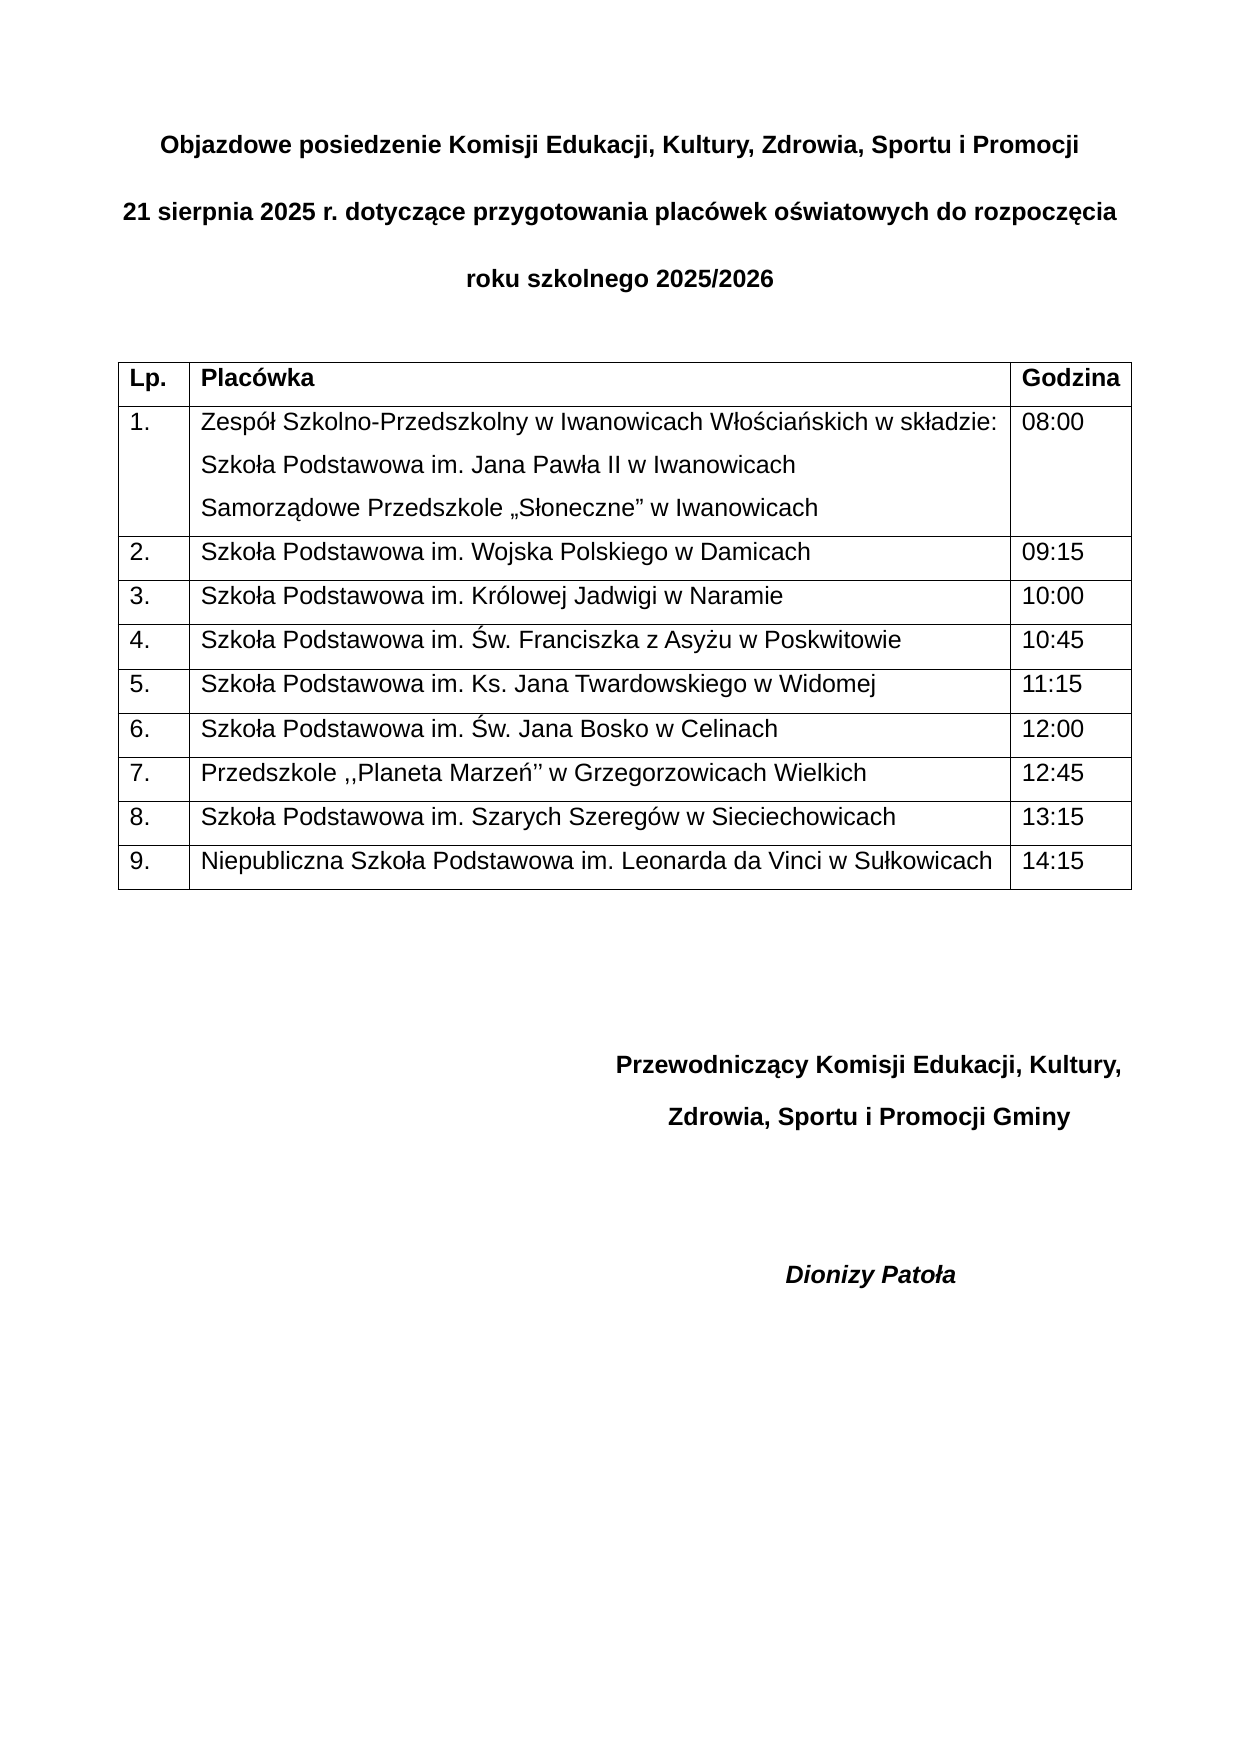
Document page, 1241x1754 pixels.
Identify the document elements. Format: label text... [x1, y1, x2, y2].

table_cell 7. [119, 758, 189, 801]
table_cell 5. [119, 670, 189, 712]
table_cell 1. [119, 407, 189, 536]
table_cell 8. [119, 802, 189, 845]
table_cell 10:45 [1011, 625, 1131, 668]
table_cell Niepubliczna Szkoła Podstawowa im. Leonarda da Vinci w Sułkowicach [190, 846, 1010, 889]
text 21 sierpnia 2025 r. dotyczące przygotowania placówek oświatowych do rozpoczęcia [118, 197, 1122, 226]
table_cell 12:45 [1011, 758, 1131, 801]
table_cell 14:15 [1011, 846, 1131, 889]
text roku szkolnego 2025/2026 [118, 264, 1122, 292]
table_cell Przedszkole ,,Planeta Marzeń’’ w Grzegorzowicach Wielkich [190, 758, 1010, 801]
table_cell Zespół Szkolno-Przedszkolny w Iwanowicach Włościańskich w składzie: Szkoła Podstawowa im. Jana Pawła II w Iwanowicach Samorządowe Przedszkole „Słoneczne” w Iwanowicach [190, 407, 1010, 536]
table_header Godzina [1011, 363, 1131, 406]
table_cell 10:00 [1011, 581, 1131, 624]
text Przewodniczący Komisji Edukacji, Kultury, [118, 1050, 1122, 1078]
text Zdrowia, Sportu i Promocji Gminy [118, 1102, 1122, 1131]
text Dionizy Patoła [709, 1260, 1122, 1288]
table_cell Szkoła Podstawowa im. Św. Jana Bosko w Celinach [190, 714, 1010, 757]
table_cell Szkoła Podstawowa im. Szarych Szeregów w Sieciechowicach [190, 802, 1010, 845]
table_cell 4. [119, 625, 189, 668]
table_cell 2. [119, 537, 189, 580]
table_cell 09:15 [1011, 537, 1131, 580]
table_cell 13:15 [1011, 802, 1131, 845]
text Objazdowe posiedzenie Komisji Edukacji, Kultury, Zdrowia, Sportu i Promocji [118, 130, 1122, 159]
table_cell 9. [119, 846, 189, 889]
table_cell Szkoła Podstawowa im. Wojska Polskiego w Damicach [190, 537, 1010, 580]
table_cell 3. [119, 581, 189, 624]
table_header Placówka [190, 363, 1010, 406]
table_cell 6. [119, 714, 189, 757]
table_cell Szkoła Podstawowa im. Św. Franciszka z Asyżu w Poskwitowie [190, 625, 1010, 668]
table_header Lp. [119, 363, 189, 406]
table_cell 12:00 [1011, 714, 1131, 757]
table_cell Szkoła Podstawowa im. Królowej Jadwigi w Naramie [190, 581, 1010, 624]
table_cell Szkoła Podstawowa im. Ks. Jana Twardowskiego w Widomej [190, 670, 1010, 712]
table_cell 08:00 [1011, 407, 1131, 536]
table_cell 11:15 [1011, 670, 1131, 712]
